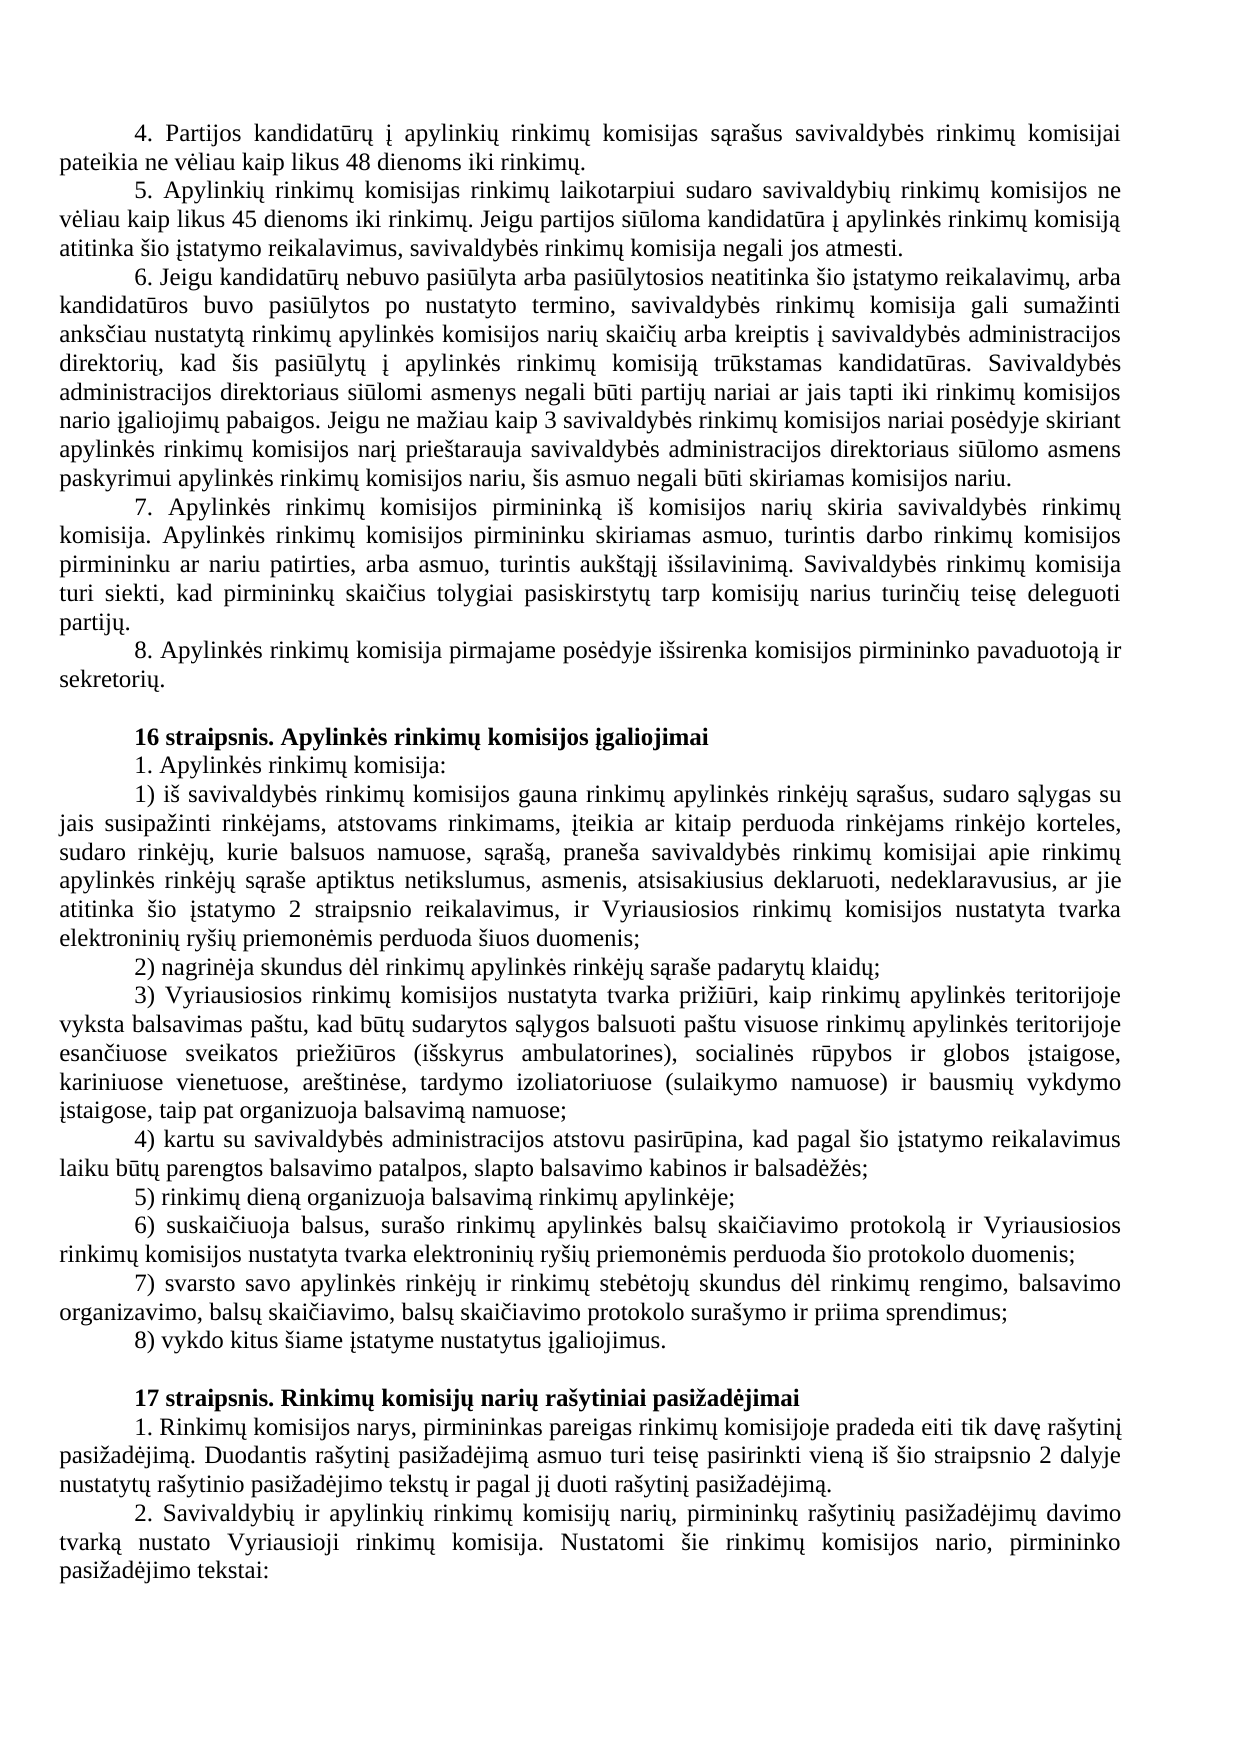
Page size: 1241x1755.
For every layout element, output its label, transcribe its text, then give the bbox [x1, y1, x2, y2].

text 4. Partijos kandidatūrų į apylinkių rinkimų komisijas sąrašus savivaldybės rinkimų komisijai pateikia ne vėliau kaip likus 48 dienoms iki rinkimų. [59, 118, 1122, 176]
text 4) kartu su savivaldybės administracijos atstovu pasirūpina, kad pagal šio įstatymo reikalavimus laiku būtų parengtos balsavimo patalpos, slapto balsavimo kabinos ir balsadėžės; [59, 1124, 1122, 1182]
text 3) Vyriausiosios rinkimų komisijos nustatyta tvarka prižiūri, kaip rinkimų apylinkės teritorijoje vyksta balsavimas paštu, kad būtų sudarytos sąlygos balsuoti paštu visuose rinkimų apylinkės teritorijoje esančiuose sveikatos priežiūros (išskyrus ambulatorines), socialinės rūpybos ir globos įstaigose, kariniuose vienetuose, areštinėse, tardymo izoliatoriuose (sulaikymo namuose) ir bausmių vykdymo įstaigose, taip pat organizuoja balsavimą namuose; [59, 981, 1122, 1124]
text 2) nagrinėja skundus dėl rinkimų apylinkės rinkėjų sąraše padarytų klaidų; [59, 952, 1122, 981]
text 1) iš savivaldybės rinkimų komisijos gauna rinkimų apylinkės rinkėjų sąrašus, sudaro sąlygas su jais susipažinti rinkėjams, atstovams rinkimams, įteikia ar kitaip perduoda rinkėjams rinkėjo korteles, sudaro rinkėjų, kurie balsuos namuose, sąrašą, praneša savivaldybės rinkimų komisijai apie rinkimų apylinkės rinkėjų sąraše aptiktus netikslumus, asmenis, atsisakiusius deklaruoti, nedeklaravusius, ar jie atitinka šio įstatymo 2 straipsnio reikalavimus, ir Vyriausiosios rinkimų komisijos nustatyta tvarka elektroninių ryšių priemonėmis perduoda šiuos duomenis; [59, 779, 1122, 952]
text 5. Apylinkių rinkimų komisijas rinkimų laikotarpiui sudaro savivaldybių rinkimų komisijos ne vėliau kaip likus 45 dienoms iki rinkimų. Jeigu partijos siūloma kandidatūra į apylinkės rinkimų komisiją atitinka šio įstatymo reikalavimus, savivaldybės rinkimų komisija negali jos atmesti. [59, 176, 1122, 262]
text 1. Rinkimų komisijos narys, pirmininkas pareigas rinkimų komisijoje pradeda eiti tik davę rašytinį pasižadėjimą. Duodantis rašytinį pasižadėjimą asmuo turi teisę pasirinkti vieną iš šio straipsnio 2 dalyje nustatytų rašytinio pasižadėjimo tekstų ir pagal jį duoti rašytinį pasižadėjimą. [59, 1412, 1122, 1498]
text 16 straipsnis. Apylinkės rinkimų komisijos įgaliojimai [59, 722, 1122, 751]
text 6) suskaičiuoja balsus, surašo rinkimų apylinkės balsų skaičiavimo protokolą ir Vyriausiosios rinkimų komisijos nustatyta tvarka elektroninių ryšių priemonėmis perduoda šio protokolo duomenis; [59, 1211, 1122, 1268]
text 5) rinkimų dieną organizuoja balsavimą rinkimų apylinkėje; [59, 1182, 1122, 1211]
text 6. Jeigu kandidatūrų nebuvo pasiūlyta arba pasiūlytosios neatitinka šio įstatymo reikalavimų, arba kandidatūros buvo pasiūlytos po nustatyto termino, savivaldybės rinkimų komisija gali sumažinti anksčiau nustatytą rinkimų apylinkės komisijos narių skaičių arba kreiptis į savivaldybės administracijos direktorių, kad šis pasiūlytų į apylinkės rinkimų komisiją trūkstamas kandidatūras. Savivaldybės administracijos direktoriaus siūlomi asmenys negali būti partijų nariai ar jais tapti iki rinkimų komisijos nario įgaliojimų pabaigos. Jeigu ne mažiau kaip 3 savivaldybės rinkimų komisijos nariai posėdyje skiriant apylinkės rinkimų komisijos narį prieštarauja savivaldybės administracijos direktoriaus siūlomo asmens paskyrimui apylinkės rinkimų komisijos nariu, šis asmuo negali būti skiriamas komisijos nariu. [59, 262, 1122, 492]
text 7. Apylinkės rinkimų komisijos pirmininką iš komisijos narių skiria savivaldybės rinkimų komisija. Apylinkės rinkimų komisijos pirmininku skiriamas asmuo, turintis darbo rinkimų komisijos pirmininku ar nariu patirties, arba asmuo, turintis aukštąjį išsilavinimą. Savivaldybės rinkimų komisija turi siekti, kad pirmininkų skaičius tolygiai pasiskirstytų tarp komisijų narius turinčių teisę deleguoti partijų. [59, 492, 1122, 636]
text 8. Apylinkės rinkimų komisija pirmajame posėdyje išsirenka komisijos pirmininko pavaduotoją ir sekretorių. [59, 636, 1122, 693]
text 17 straipsnis. Rinkimų komisijų narių rašytiniai pasižadėjimai [59, 1383, 1122, 1412]
text 2. Savivaldybių ir apylinkių rinkimų komisijų narių, pirmininkų rašytinių pasižadėjimų davimo tvarką nustato Vyriausioji rinkimų komisija. Nustatomi šie rinkimų komisijos nario, pirmininko pasižadėjimo tekstai: [59, 1498, 1122, 1584]
text 1. Apylinkės rinkimų komisija: [59, 751, 1122, 779]
text 8) vykdo kitus šiame įstatyme nustatytus įgaliojimus. [59, 1326, 1122, 1354]
text 7) svarsto savo apylinkės rinkėjų ir rinkimų stebėtojų skundus dėl rinkimų rengimo, balsavimo organizavimo, balsų skaičiavimo, balsų skaičiavimo protokolo surašymo ir priima sprendimus; [59, 1268, 1122, 1326]
